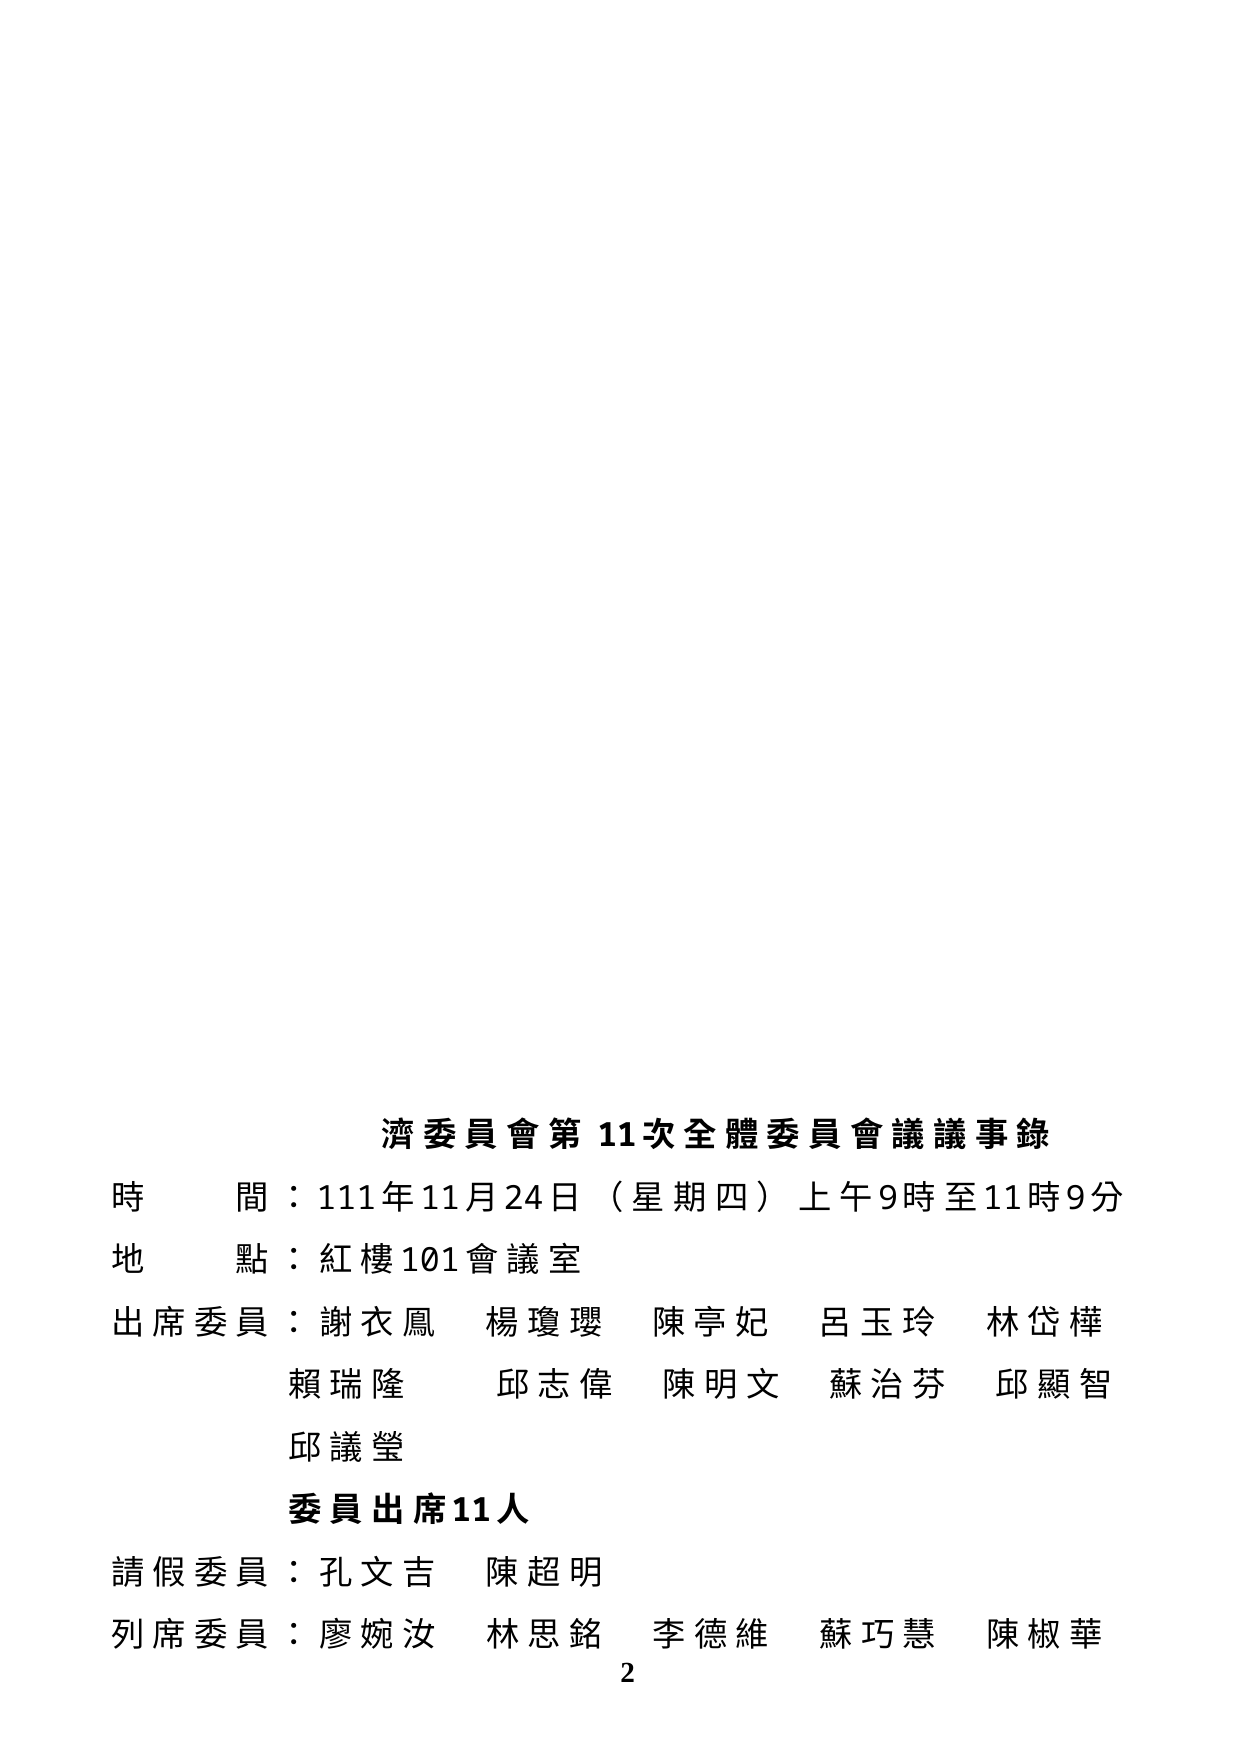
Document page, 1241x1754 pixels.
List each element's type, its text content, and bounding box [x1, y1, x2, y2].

text 列席委員：廖婉汝 林思銘 李德維 蘇巧慧 陳椒華 [107, 1591, 1148, 1653]
text 濟委員會第11次全體委員會議議事錄 [107, 91, 1148, 1153]
text 地 點：紅樓101會議室 [107, 1216, 1148, 1278]
text 時 間：111年11月24日（星期四）上午9時至11時9分 [107, 1153, 1131, 1216]
text 請假委員：孔文吉 陳超明 [107, 1528, 1114, 1591]
text 委員出席11人 [280, 1466, 1148, 1528]
text 出席委員：謝衣鳯 楊瓊瓔 陳亭妃 呂玉玲 林岱樺 賴瑞隆 邱志偉 陳明文 蘇治芬 邱顯智 邱議瑩 [107, 1278, 1148, 1466]
